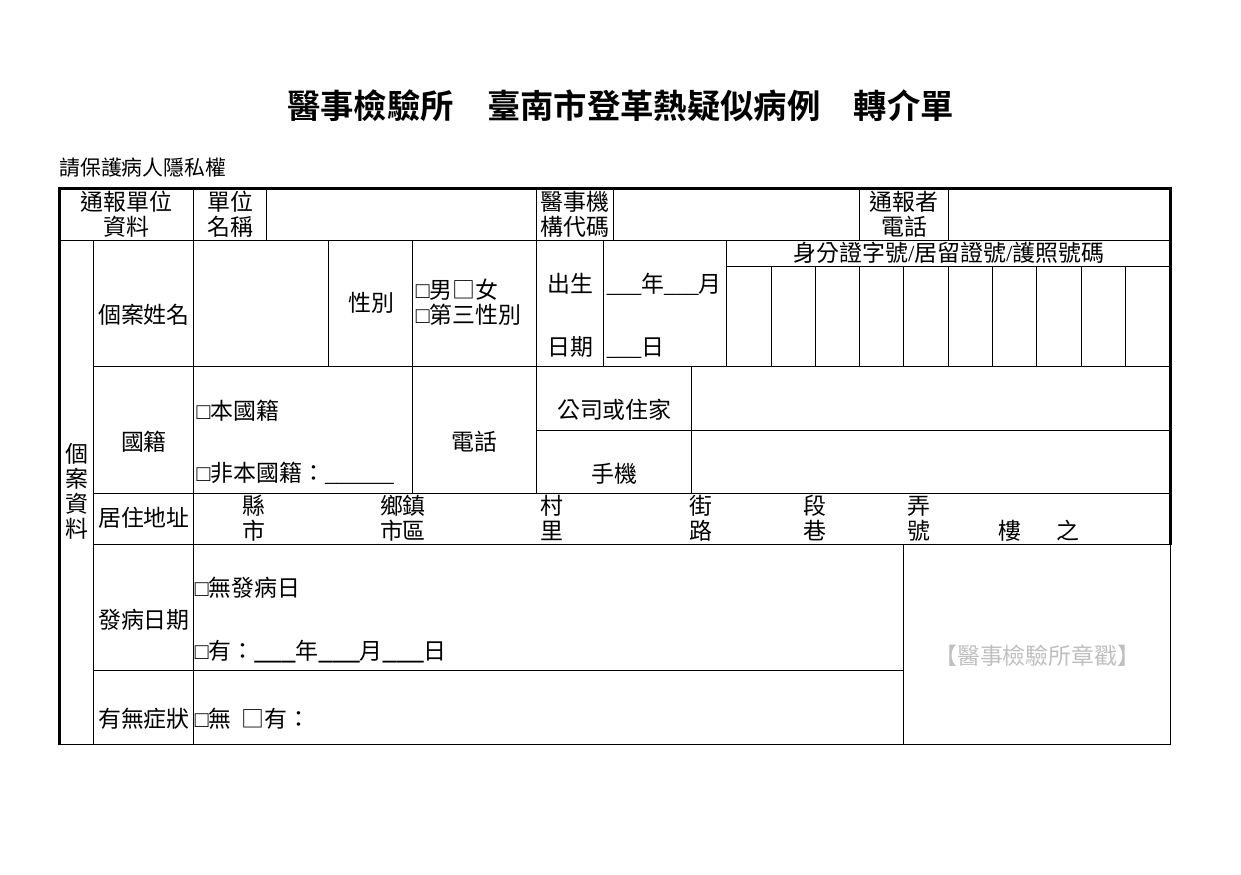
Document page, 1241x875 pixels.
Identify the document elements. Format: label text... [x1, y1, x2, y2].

table_cell [772, 267, 815, 366]
table_cell 性別 [329, 241, 412, 366]
table_cell [993, 267, 1036, 366]
table_cell 國籍 [94, 367, 193, 493]
table_cell 【醫事檢驗所章戳】 [904, 545, 1170, 743]
table_cell □本國籍 □非本國籍：______ [194, 367, 412, 493]
table_cell 身分證字號/居留證號/護照號碼 [727, 241, 1169, 266]
table_cell [1126, 267, 1169, 366]
table_cell [949, 267, 992, 366]
table_cell ___年___月 ___日 [604, 241, 726, 366]
table_cell 電話 [413, 367, 536, 493]
table_cell 手機 [537, 431, 691, 493]
table_header 醫事機構代碼 [537, 190, 613, 240]
table_cell 縣 鄉鎮 村 街 段 弄 市 市區 里 路 巷 號 樓 之 [194, 494, 1169, 544]
table_cell 個案姓名 [94, 241, 193, 366]
table_header [267, 190, 536, 240]
table_cell 居住地址 [94, 494, 193, 544]
table_cell [692, 431, 1169, 493]
table_header 單位 名稱 [194, 190, 266, 240]
table_header 通報單位 資料 [61, 190, 193, 240]
table_cell 公司或住家 [537, 367, 691, 430]
table_header 通報者電話 [860, 190, 948, 240]
text 請保護病人隱私權 [59, 124, 1181, 187]
table_cell [692, 367, 1169, 430]
table_cell [194, 241, 328, 366]
table_cell □男□女 □第三性別 [413, 241, 536, 366]
table_cell 出生 日期 [537, 241, 603, 366]
table_cell [727, 267, 771, 366]
table_cell [1082, 267, 1125, 366]
text 醫事檢驗所 臺南市登革熱疑似病例 轉介單 [59, 62, 1181, 124]
table_header [614, 190, 859, 240]
table_header [949, 190, 1169, 240]
table_cell [904, 267, 948, 366]
table_cell [1037, 267, 1081, 366]
table_cell 個案資料 [61, 241, 93, 743]
table_cell 發病日期 [94, 545, 193, 670]
table_cell [860, 267, 903, 366]
table_cell □無發病日 □有：___年___月___日 [194, 545, 903, 670]
table_cell [816, 267, 859, 366]
table_cell □無 □有： [194, 671, 903, 743]
table_cell 有無症狀 [94, 671, 193, 743]
